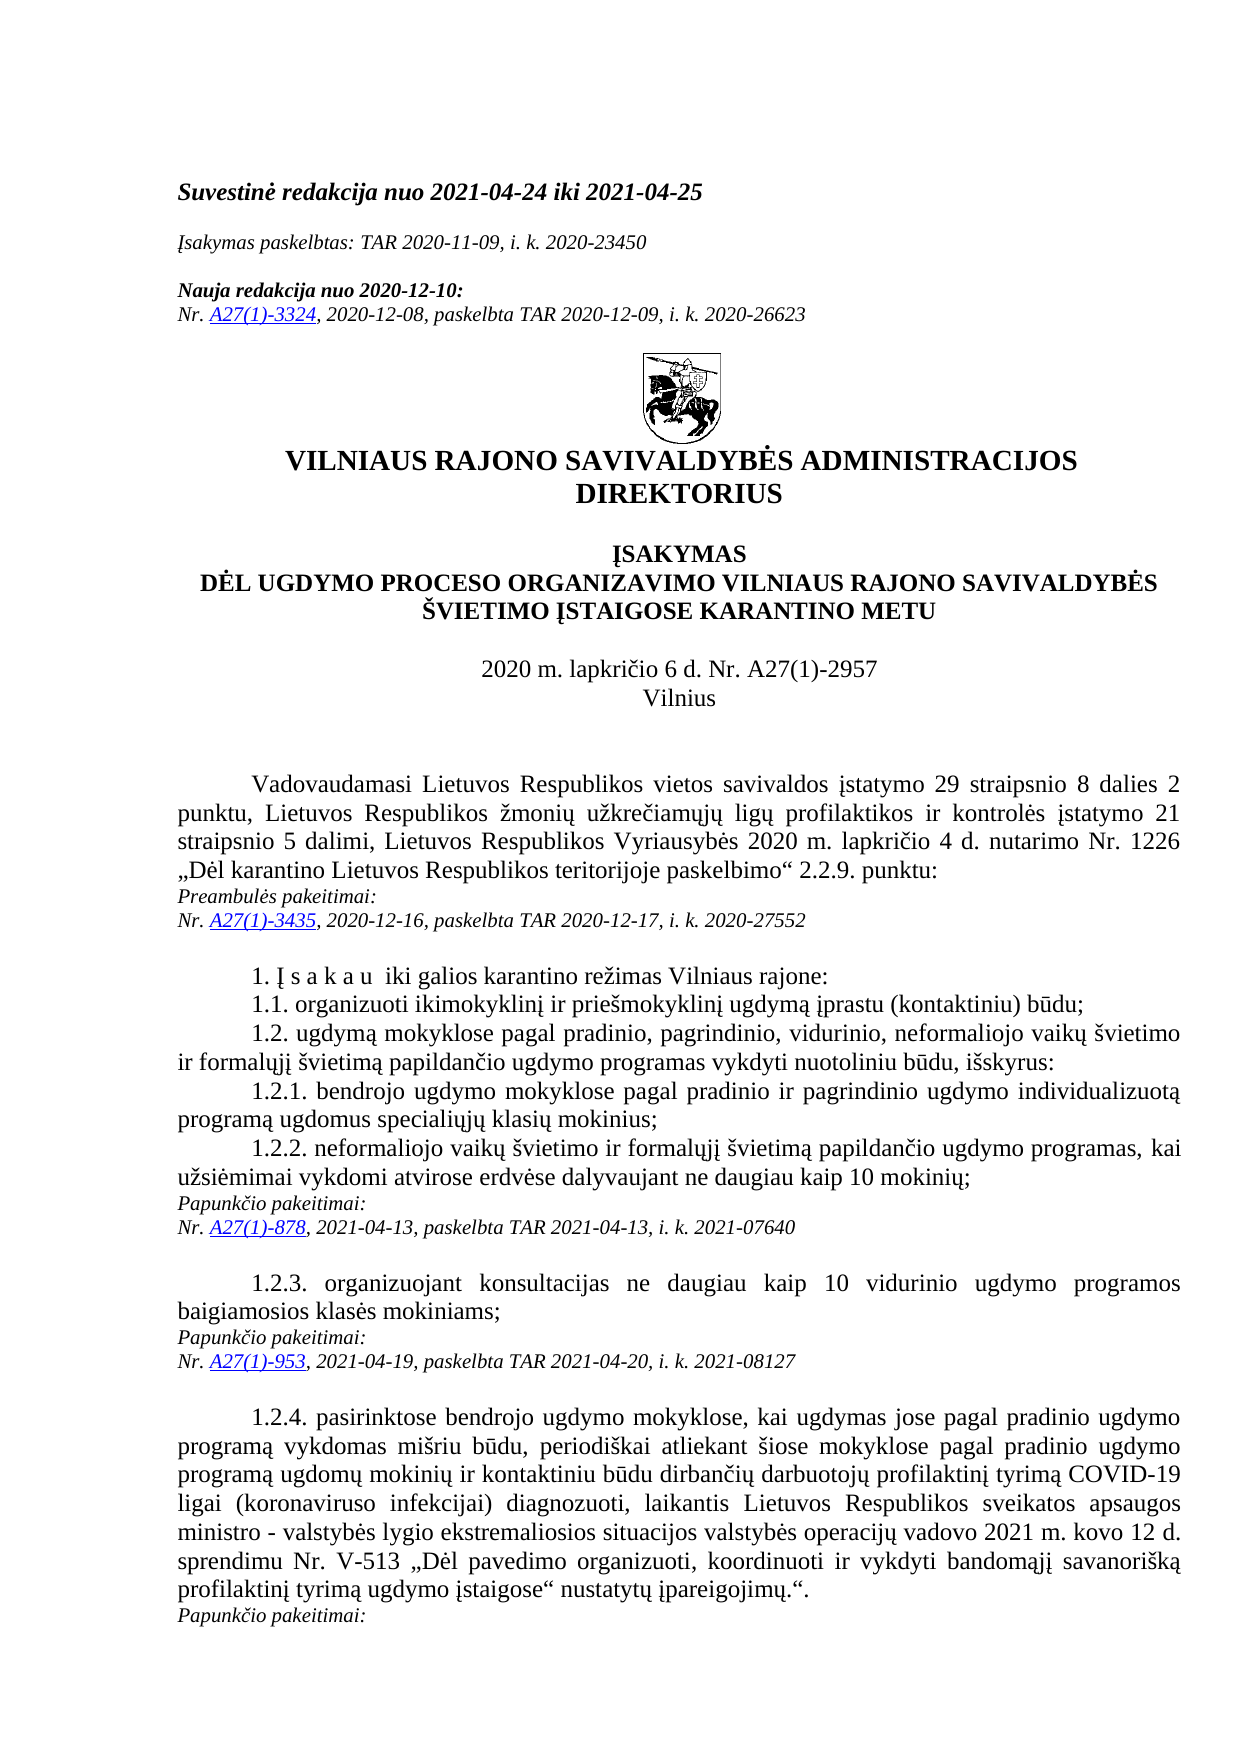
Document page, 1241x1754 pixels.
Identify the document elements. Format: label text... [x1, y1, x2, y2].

text 1. Į s a k a u iki galios karantino režimas Vilniaus rajone: [177, 961, 1181, 989]
text DĖL UGDYMO PROCESO ORGANIZAVIMO VILNIAUS RAJONO SAVIVALDYBĖS ŠVIETIMO ĮSTAIGOSE KARANTINO METU [177, 568, 1181, 625]
text 1.1. organizuoti ikimokyklinį ir priešmokyklinį ugdymą įprastu (kontaktiniu) būdu; [177, 989, 1181, 1018]
text Papunkčio pakeitimai: [177, 1603, 1181, 1627]
text Nr. A27(1)-3324, 2020-12-08, paskelbta TAR 2020-12-09, i. k. 2020-26623 [177, 302, 1181, 326]
text Preambulės pakeitimai: [177, 884, 1181, 908]
text DIREKTORIUS [177, 477, 1181, 510]
text 1.2. ugdymą mokyklose pagal pradinio, pagrindinio, vidurinio, neformaliojo vaikų švietimo ir formalųjį švietimą papildančio ugdymo programas vykdyti nuotoliniu būdu, išskyrus: [177, 1018, 1181, 1076]
text Nr. A27(1)-953, 2021-04-19, paskelbta TAR 2021-04-20, i. k. 2021-08127 [177, 1349, 1181, 1373]
text 2020 m. lapkričio 6 d. Nr. A27(1)-2957 [177, 654, 1181, 683]
text 1.2.4. pasirinktose bendrojo ugdymo mokyklose, kai ugdymas jose pagal pradinio ugdymo programą vykdomas mišriu būdu, periodiškai atliekant šiose mokyklose pagal pradinio ugdymo programą ugdomų mokinių ir kontaktiniu būdu dirbančių darbuotojų profilaktinį tyrimą COVID-19 ligai (koronaviruso infekcijai) diagnozuoti, laikantis Lietuvos Respublikos sveikatos apsaugos ministro - valstybės lygio ekstremaliosios situacijos valstybės operacijų vadovo 2021 m. kovo 12 d. sprendimu Nr. V-513 „Dėl pavedimo organizuoti, koordinuoti ir vykdyti bandomąjį savanorišką profilaktinį tyrimą ugdymo įstaigose“ nustatytų įpareigojimų.“. [177, 1402, 1181, 1603]
text VILNIAUS RAJONO SAVIVALDYBĖS ADMINISTRACIJOS [177, 443, 1186, 477]
text 1.2.3. organizuojant konsultacijas ne daugiau kaip 10 vidurinio ugdymo programos baigiamosios klasės mokiniams; [177, 1268, 1181, 1325]
text Nr. A27(1)-878, 2021-04-13, paskelbta TAR 2021-04-13, i. k. 2021-07640 [177, 1215, 1181, 1239]
text Nauja redakcija nuo 2020-12-10: [177, 278, 1181, 302]
text 1.2.2. neformaliojo vaikų švietimo ir formalųjį švietimą papildančio ugdymo programas, kai užsiėmimai vykdomi atvirose erdvėse dalyvaujant ne daugiau kaip 10 mokinių; [177, 1133, 1181, 1191]
text Vadovaudamasi Lietuvos Respublikos vietos savivaldos įstatymo 29 straipsnio 8 dalies 2 punktu, Lietuvos Respublikos žmonių užkrečiamųjų ligų profilaktikos ir kontrolės įstatymo 21 straipsnio 5 dalimi, Lietuvos Respublikos Vyriausybės 2020 m. lapkričio 4 d. nutarimo Nr. 1226 „Dėl karantino Lietuvos Respublikos teritorijoje paskelbimo“ 2.2.9. punktu: [177, 769, 1181, 884]
text Papunkčio pakeitimai: [177, 1191, 1181, 1215]
text Įsakymas paskelbtas: TAR 2020-11-09, i. k. 2020-23450 [177, 230, 1181, 254]
text Vilnius [177, 683, 1181, 711]
text Nr. A27(1)-3435, 2020-12-16, paskelbta TAR 2020-12-17, i. k. 2020-27552 [177, 908, 1181, 932]
text Papunkčio pakeitimai: [177, 1325, 1181, 1349]
text Suvestinė redakcija nuo 2021-04-24 iki 2021-04-25 [177, 177, 1181, 206]
text 1.2.1. bendrojo ugdymo mokyklose pagal pradinio ir pagrindinio ugdymo individualizuotą programą ugdomus specialiųjų klasių mokinius; [177, 1076, 1181, 1133]
text ĮSAKYMAS [177, 539, 1181, 568]
